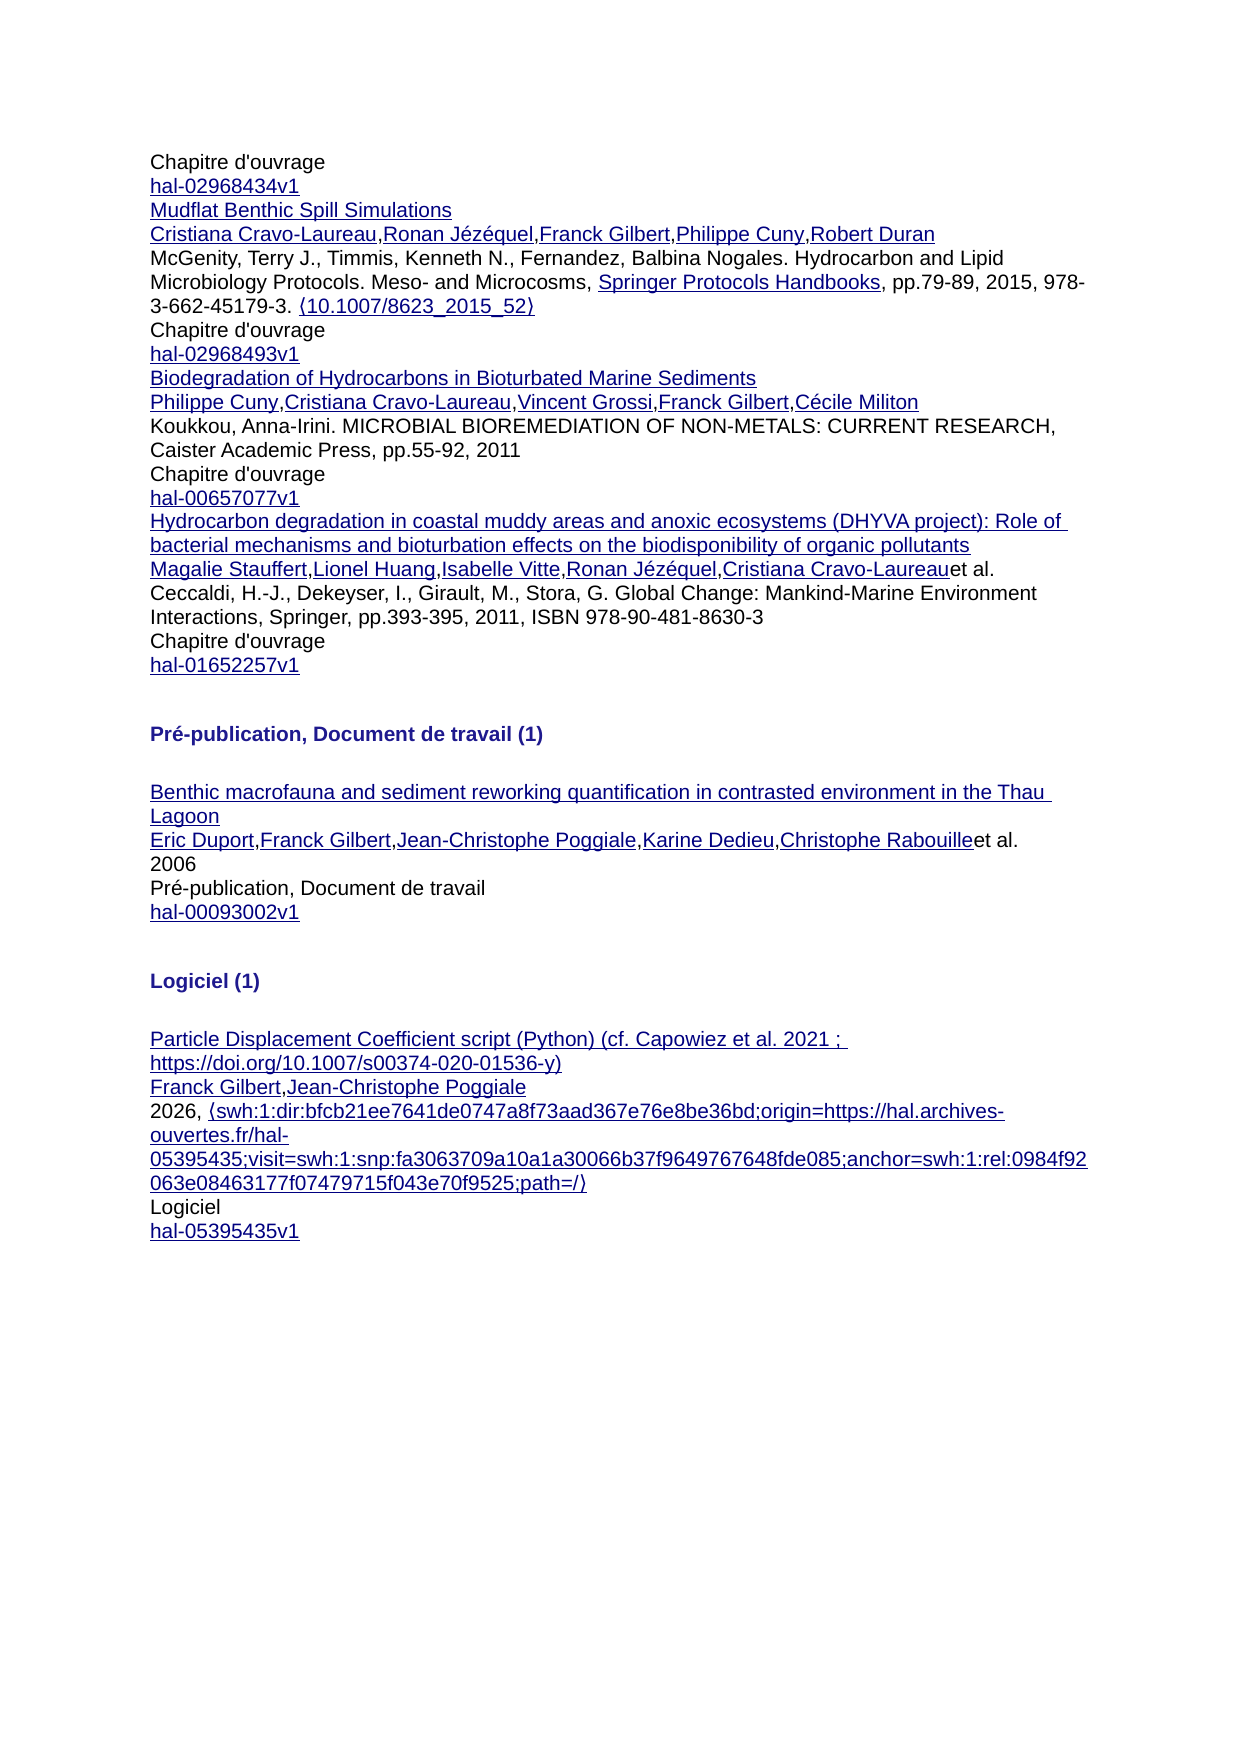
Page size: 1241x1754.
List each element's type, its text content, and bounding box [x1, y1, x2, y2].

table_cell Hydrocarbon degradation in coastal muddy areas and anoxic ecosystems (DHYVA project): Role of bacterial mechanisms and bioturbation effects on the biodisponibility of organic pollutants Magalie Stauffert,Lionel Huang,Isabelle Vitte,Ronan Jézéquel,Cristiana Cravo-Laureauet al. Ceccaldi, H.-J., Dekeyser, I., Girault, M., Stora, G. Global Change: Mankind-Marine Environment Interactions, Springer, pp.393-395, 2011, ISBN 978-90-481-8630-3 Chapitre d'ouvrage hal-01652257v1 [150, 509, 1090, 677]
table_cell Biodegradation of Hydrocarbons in Bioturbated Marine Sediments Philippe Cuny,Cristiana Cravo-Laureau,Vincent Grossi,Franck Gilbert,Cécile Militon Koukkou, Anna-Irini. MICROBIAL BIOREMEDIATION OF NON-METALS: CURRENT RESEARCH, Caister Academic Press, pp.55-92, 2011 Chapitre d'ouvrage hal-00657077v1 [150, 366, 1090, 509]
subtitle Logiciel (1) [150, 969, 1090, 993]
table_cell Mudflat Benthic Spill Simulations Cristiana Cravo-Laureau,Ronan Jézéquel,Franck Gilbert,Philippe Cuny,Robert Duran McGenity, Terry J., Timmis, Kenneth N., Fernandez, Balbina Nogales. Hydrocarbon and Lipid Microbiology Protocols. Meso- and Microcosms, Springer Protocols Handbooks, pp.79-89, 2015, 978-3-662-45179-3. ⟨10.1007/8623_2015_52⟩ Chapitre d'ouvrage hal-02968493v1 [150, 198, 1090, 366]
table_header Particle Displacement Coefficient script (Python) (cf. Capowiez et al. 2021 ; https://doi.org/10.1007/s00374-020-01536-y) Franck Gilbert,Jean-Christophe Poggiale 2026, ⟨swh:1:dir:bfcb21ee7641de0747a8f73aad367e76e8be36bd;origin=https://hal.archives-ouvertes.fr/hal-05395435;visit=swh:1:snp:fa3063709a10a1a30066b37f9649767648fde085;anchor=swh:1:rel:0984f92063e08463177f07479715f043e70f9525;path=/⟩ Logiciel hal-05395435v1 [150, 1027, 1090, 1243]
table_cell Chapitre d'ouvrage hal-02968434v1 [150, 150, 1090, 198]
subtitle Pré-publication, Document de travail (1) [150, 722, 1090, 746]
table_header Benthic macrofauna and sediment reworking quantification in contrasted environment in the Thau Lagoon Eric Duport,Franck Gilbert,Jean-Christophe Poggiale,Karine Dedieu,Christophe Rabouilleet al. 2006 Pré-publication, Document de travail hal-00093002v1 [150, 780, 1090, 924]
